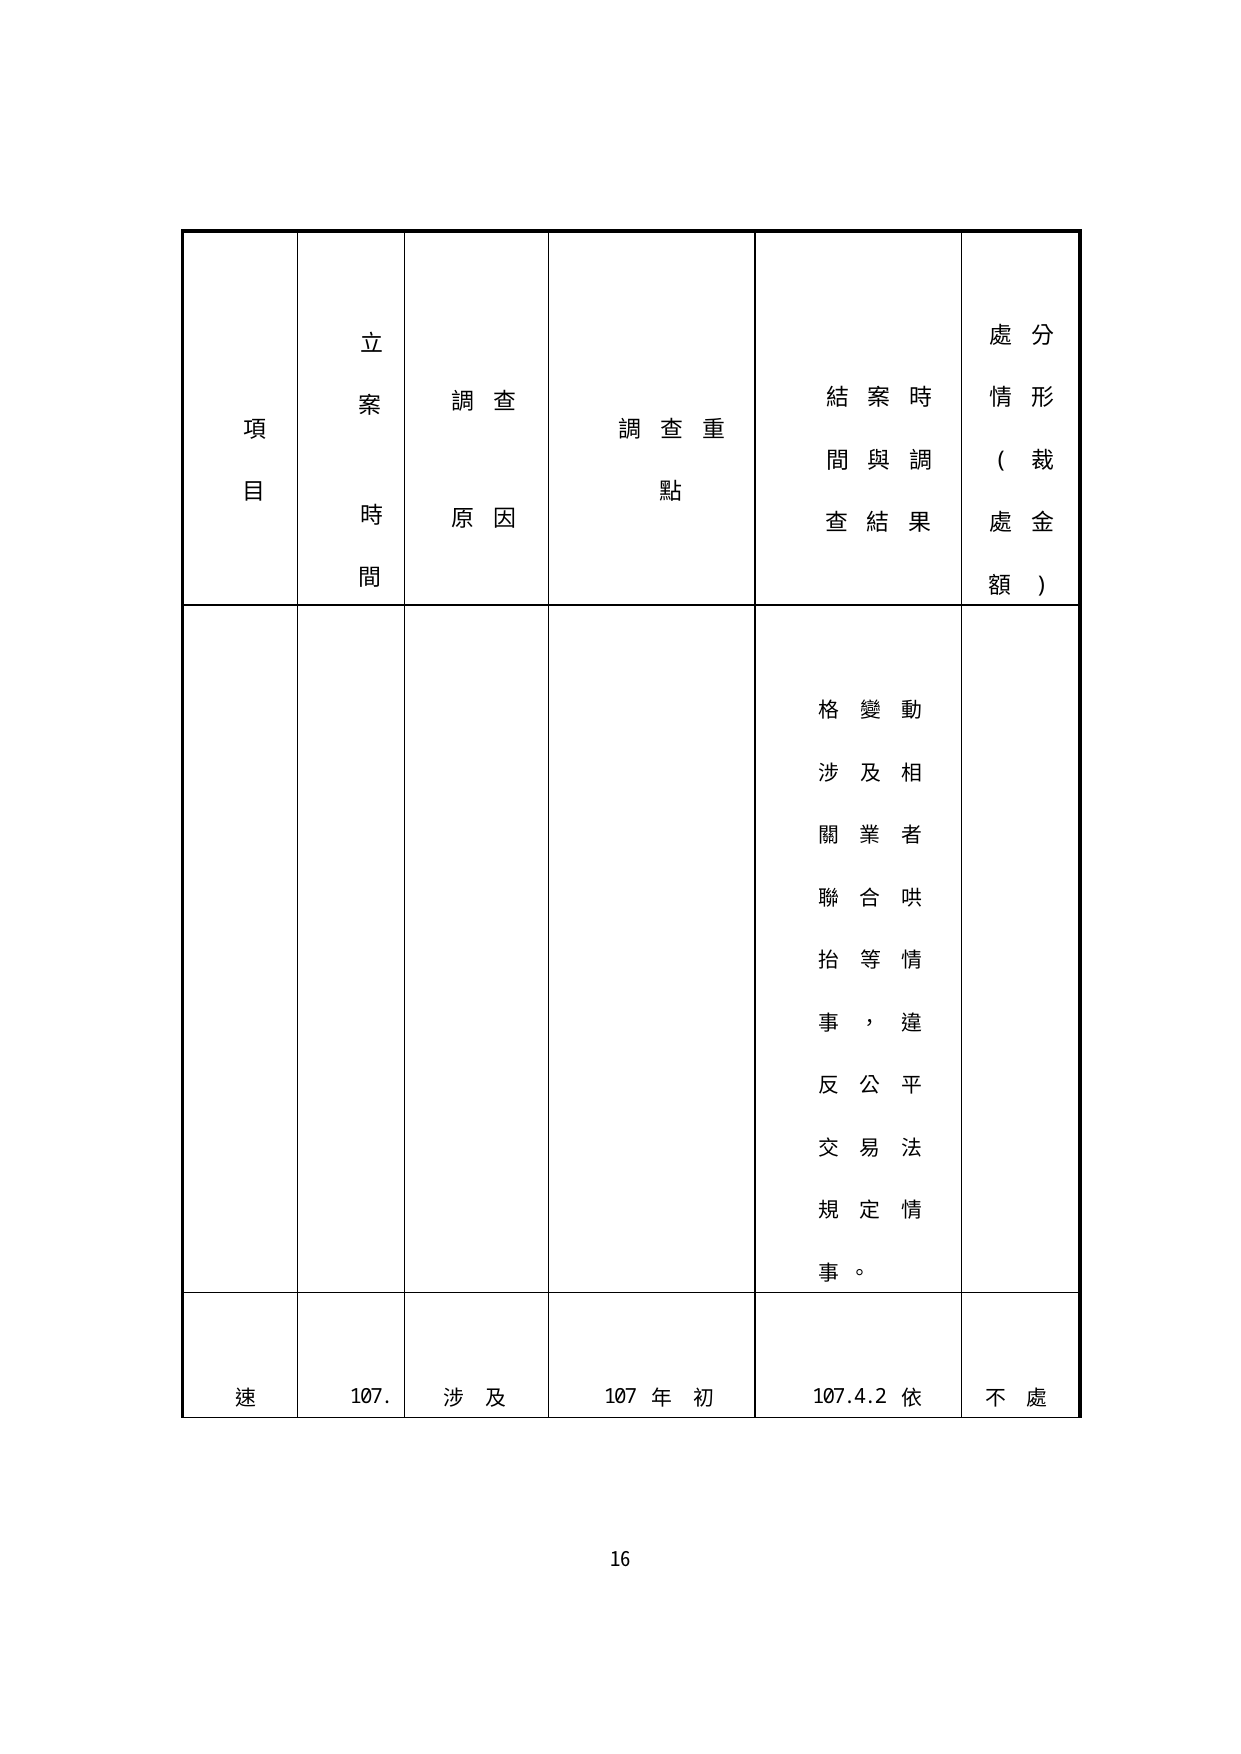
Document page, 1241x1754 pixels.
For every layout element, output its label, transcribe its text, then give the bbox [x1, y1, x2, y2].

table_header 立案 時間 [298, 233, 404, 604]
table_cell [184, 606, 297, 1292]
table_cell [962, 606, 1078, 1292]
table_cell [405, 606, 548, 1292]
table_cell 涉及 [405, 1293, 548, 1417]
table_cell 107.4.2依 [756, 1293, 961, 1417]
table_header 調查重點 [549, 233, 754, 604]
table_cell 107. [298, 1293, 404, 1417]
table_cell [298, 606, 404, 1292]
table_cell [549, 606, 754, 1292]
table_cell 不處 [962, 1293, 1078, 1417]
table_header 處分情形(裁處金額) [962, 233, 1078, 604]
table_cell 格變動涉及相關業者聯合哄抬等情事，違反公平交易法規定情事。 [756, 606, 961, 1292]
table_header 結案時間與調查結果 [756, 233, 961, 604]
table_header 調查 原因 [405, 233, 548, 604]
table_cell 107年初 [549, 1293, 754, 1417]
table_cell 速 [184, 1293, 297, 1417]
table_header 項目 [184, 233, 297, 604]
